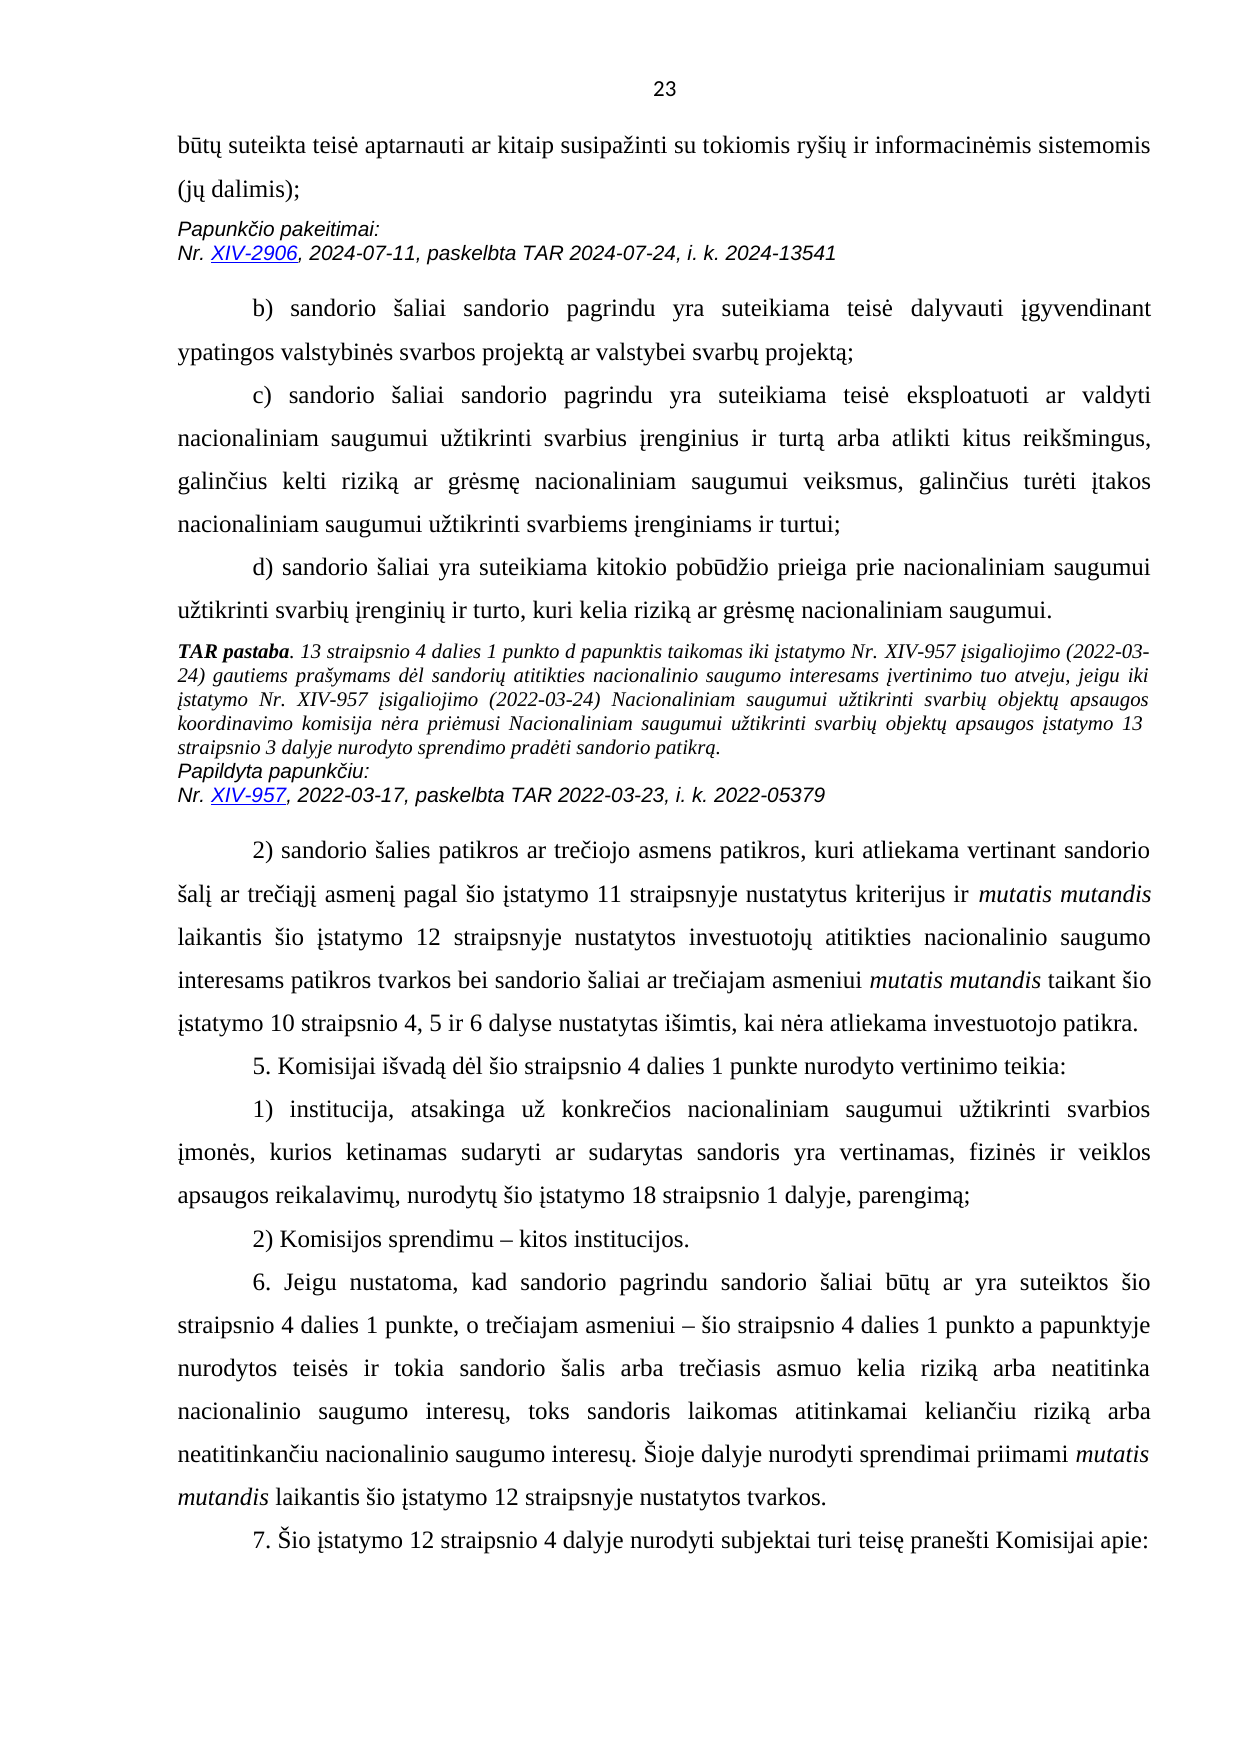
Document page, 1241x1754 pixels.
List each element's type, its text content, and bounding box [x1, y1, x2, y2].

text 5. Komisijai išvadą dėl šio straipsnio 4 dalies 1 punkte nurodyto vertinimo teikia: [177, 1051, 1152, 1080]
text 2) Komisijos sprendimu – kitos institucijos. [177, 1224, 1152, 1252]
text 7. Šio įstatymo 12 straipsnio 4 dalyje nurodyti subjektai turi teisę pranešti Komisijai apie: [177, 1526, 1152, 1554]
text būtų suteikta teisė aptarnauti ar kitaip susipažinti su tokiomis ryšių ir informacinėmis sistemomis (jų dalimis); [177, 131, 1152, 202]
text Papildyta papunkčiu: [177, 759, 1152, 783]
text 6. Jeigu nustatoma, kad sandorio pagrindu sandorio šaliai būtų ar yra suteiktos šio straipsnio 4 dalies 1 punkte, o trečiajam asmeniui – šio straipsnio 4 dalies 1 punkto a papunktyje nurodytos teisės ir tokia sandorio šalis arba trečiasis asmuo kelia riziką arba neatitinka nacionalinio saugumo interesų, toks sandoris laikomas atitinkamai keliančiu riziką arba neatitinkančiu nacionalinio saugumo interesų. Šioje dalyje nurodyti sprendimai priimami mutatis mutandis laikantis šio įstatymo 12 straipsnyje nustatytos tvarkos. [177, 1267, 1152, 1511]
text 1) institucija, atsakinga už konkrečios nacionaliniam saugumui užtikrinti svarbios įmonės, kurios ketinamas sudaryti ar sudarytas sandoris yra vertinamas, fizinės ir veiklos apsaugos reikalavimų, nurodytų šio įstatymo 18 straipsnio 1 dalyje, parengimą; [177, 1094, 1152, 1209]
text TAR pastaba. 13 straipsnio 4 dalies 1 punkto d papunktis taikomas iki įstatymo Nr. XIV-957 įsigaliojimo (2022-03-24) gautiems prašymams dėl sandorių atitikties nacionalinio saugumo interesams įvertinimo tuo atveju, jeigu iki įstatymo Nr. XIV-957 įsigaliojimo (2022-03-24) Nacionaliniam saugumui užtikrinti svarbių objektų apsaugos koordinavimo komisija nėra priėmusi Nacionaliniam saugumui užtikrinti svarbių objektų apsaugos įstatymo 13 straipsnio 3 dalyje nurodyto sprendimo pradėti sandorio patikrą. [177, 638, 1152, 759]
text Nr. XIV-957, 2022-03-17, paskelbta TAR 2022-03-23, i. k. 2022-05379 [177, 783, 1152, 807]
text d) sandorio šaliai yra suteikiama kitokio pobūdžio prieiga prie nacionaliniam saugumui užtikrinti svarbių įrenginių ir turto, kuri kelia riziką ar grėsmę nacionaliniam saugumui. [177, 552, 1152, 624]
text c) sandorio šaliai sandorio pagrindu yra suteikiama teisė eksploatuoti ar valdyti nacionaliniam saugumui užtikrinti svarbius įrenginius ir turtą arba atlikti kitus reikšmingus, galinčius kelti riziką ar grėsmę nacionaliniam saugumui veiksmus, galinčius turėti įtakos nacionaliniam saugumui užtikrinti svarbiems įrenginiams ir turtui; [177, 380, 1152, 538]
text Papunkčio pakeitimai: [177, 217, 1152, 241]
text b) sandorio šaliai sandorio pagrindu yra suteikiama teisė dalyvauti įgyvendinant ypatingos valstybinės svarbos projektą ar valstybei svarbų projektą; [177, 293, 1152, 365]
text Nr. XIV-2906, 2024-07-11, paskelbta TAR 2024-07-24, i. k. 2024-13541 [177, 241, 1152, 265]
text 2) sandorio šalies patikros ar trečiojo asmens patikros, kuri atliekama vertinant sandorio šalį ar trečiąjį asmenį pagal šio įstatymo 11 straipsnyje nustatytus kriterijus ir mutatis mutandis laikantis šio įstatymo 12 straipsnyje nustatytos investuotojų atitikties nacionalinio saugumo interesams patikros tvarkos bei sandorio šaliai ar trečiajam asmeniui mutatis mutandis taikant šio įstatymo 10 straipsnio 4, 5 ir 6 dalyse nustatytas išimtis, kai nėra atliekama investuotojo patikra. [177, 836, 1152, 1037]
